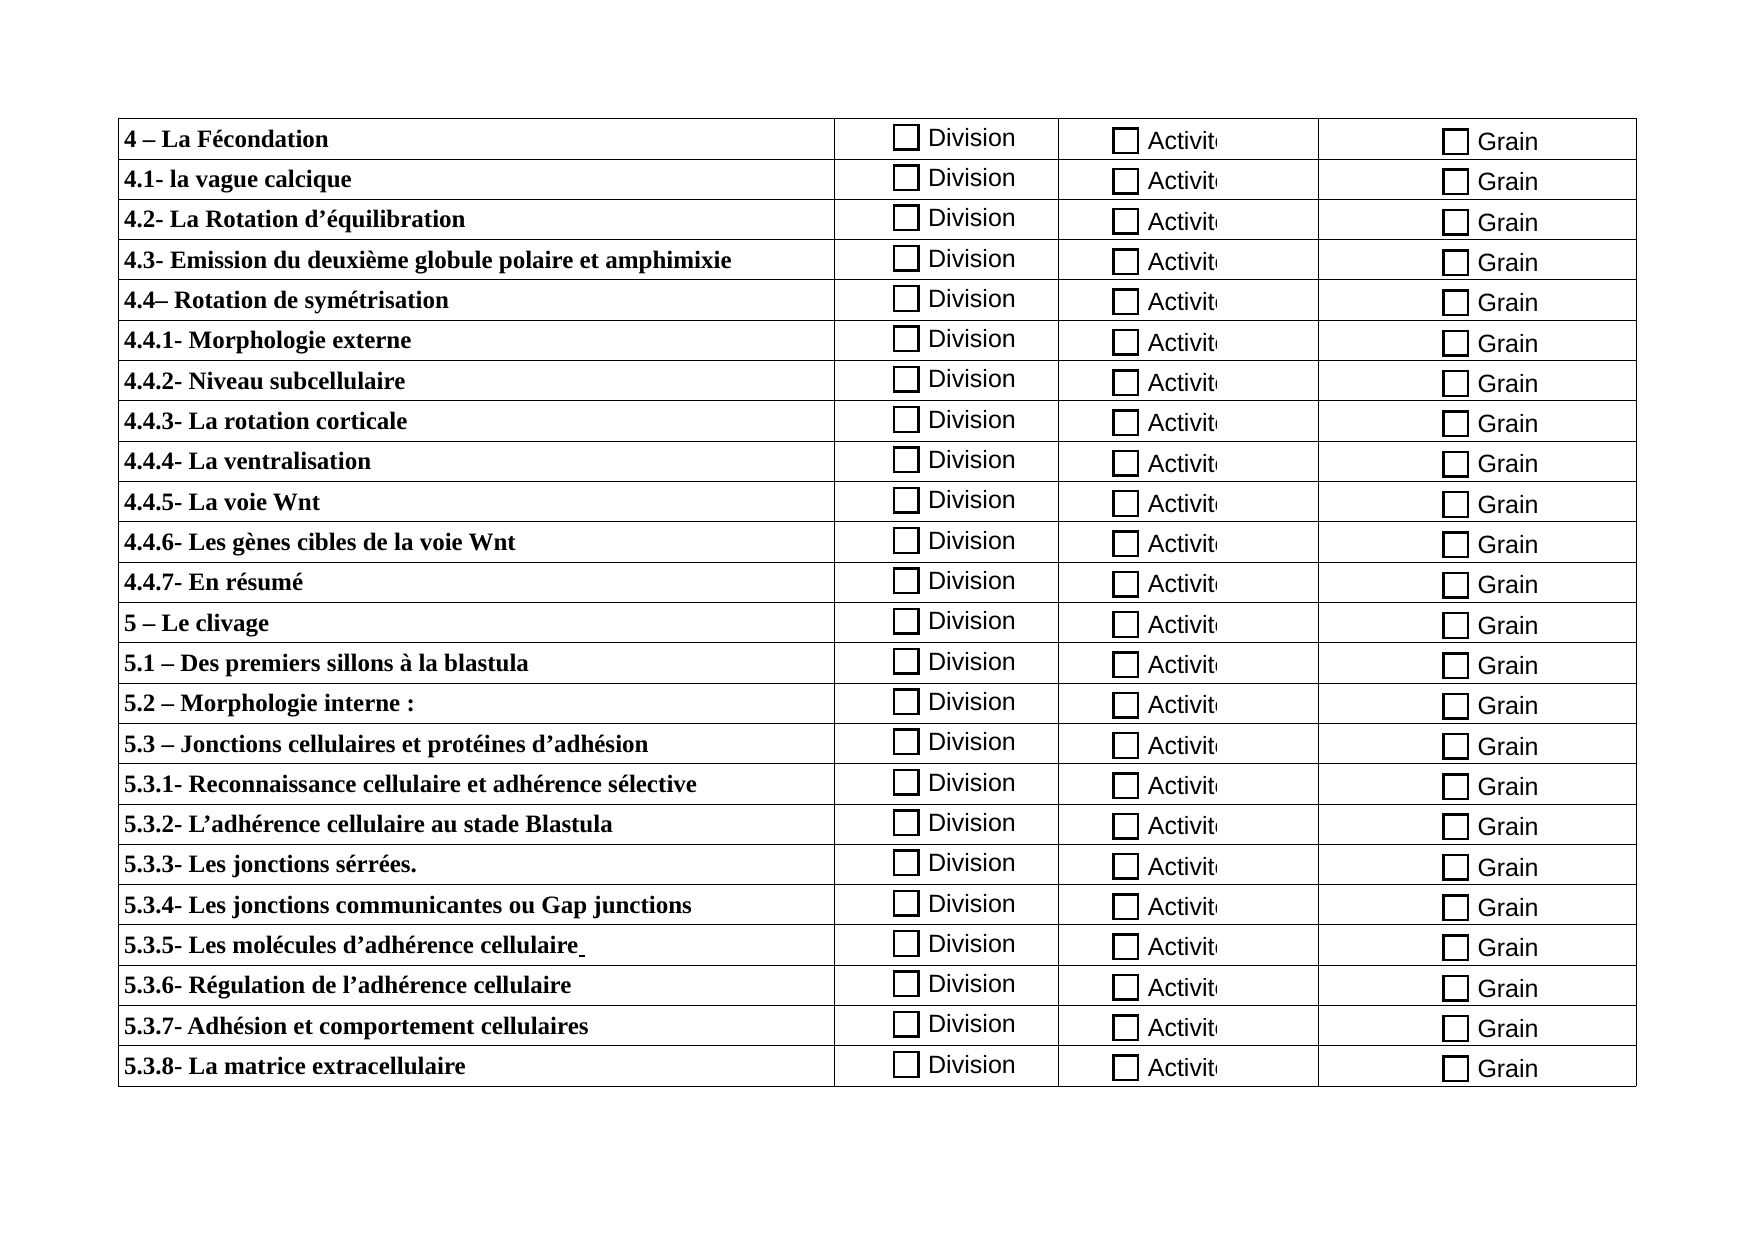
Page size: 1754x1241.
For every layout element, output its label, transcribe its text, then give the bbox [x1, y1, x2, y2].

table_cell [835, 885, 1058, 924]
table_cell [835, 119, 1058, 158]
table_cell [1059, 522, 1318, 562]
table_cell [835, 684, 1058, 723]
table_cell [835, 563, 1058, 602]
table_cell [835, 925, 1058, 965]
table_cell 4.4– Rotation de symétrisation [119, 280, 834, 320]
table_cell [835, 603, 1058, 642]
table_cell [835, 522, 1058, 562]
table_cell [1059, 280, 1318, 320]
table_cell 4.2- La Rotation d’équilibration [119, 200, 834, 239]
table_cell [1059, 240, 1318, 279]
table_cell 5.3 – Jonctions cellulaires et protéines d’adhésion [119, 724, 834, 763]
table_cell [1319, 522, 1636, 562]
table_cell [835, 1046, 1058, 1086]
table_cell [1319, 482, 1636, 521]
table_cell [835, 764, 1058, 803]
table_cell 4.4.1- Morphologie externe [119, 321, 834, 360]
table_cell [1319, 805, 1636, 844]
table_cell [1059, 885, 1318, 924]
table_cell 4.3- Emission du deuxième globule polaire et amphimixie [119, 240, 834, 279]
table_cell [1059, 925, 1318, 965]
table_cell [1059, 1046, 1318, 1086]
table_cell [1319, 684, 1636, 723]
table_cell [835, 966, 1058, 1005]
table_cell [1319, 764, 1636, 803]
table_cell 4.4.3- La rotation corticale [119, 401, 834, 441]
table_cell [1059, 1006, 1318, 1045]
table_cell 4 – La Fécondation [119, 119, 834, 158]
table_cell [1059, 119, 1318, 158]
table_cell 4.4.5- La voie Wnt [119, 482, 834, 521]
table_cell 5.3.5- Les molécules d’adhérence cellulaire [119, 925, 834, 965]
table_cell [1059, 845, 1318, 884]
table_cell [1059, 764, 1318, 803]
table_cell 5.3.7- Adhésion et comportement cellulaires [119, 1006, 834, 1045]
table_cell [835, 643, 1058, 682]
table_cell [835, 200, 1058, 239]
table_cell 5.3.2- L’adhérence cellulaire au stade Blastula [119, 805, 834, 844]
table_cell 5.3.4- Les jonctions communicantes ou Gap junctions [119, 885, 834, 924]
table_cell 5.3.6- Régulation de l’adhérence cellulaire [119, 966, 834, 1005]
table_cell [1319, 966, 1636, 1005]
table_cell [835, 724, 1058, 763]
table_cell [1059, 401, 1318, 441]
table_cell [835, 845, 1058, 884]
table_cell [1319, 885, 1636, 924]
table_cell [835, 482, 1058, 521]
table_cell [835, 321, 1058, 360]
table_cell [1059, 643, 1318, 682]
table_cell [1319, 643, 1636, 682]
table_cell 5.3.8- La matrice extracellulaire [119, 1046, 834, 1086]
table_cell [1319, 361, 1636, 400]
table_cell 4.1- la vague calcique [119, 160, 834, 199]
table_cell [1319, 240, 1636, 279]
table_cell [835, 401, 1058, 441]
table_cell [835, 805, 1058, 844]
table_cell [1319, 845, 1636, 884]
table_cell [835, 1006, 1058, 1045]
table_cell [1059, 321, 1318, 360]
table_cell 4.4.4- La ventralisation [119, 442, 834, 481]
table_cell [1059, 603, 1318, 642]
table_cell [1059, 200, 1318, 239]
table_cell [1319, 280, 1636, 320]
table_cell [1059, 684, 1318, 723]
table_cell [1059, 442, 1318, 481]
table_cell [1319, 563, 1636, 602]
table_cell [1319, 1006, 1636, 1045]
table_cell [1319, 321, 1636, 360]
table_cell 5.1 – Des premiers sillons à la blastula [119, 643, 834, 682]
table_cell [1059, 966, 1318, 1005]
table_cell [835, 160, 1058, 199]
table_cell 5.2 – Morphologie interne : [119, 684, 834, 723]
table_cell [1319, 160, 1636, 199]
table_cell 4.4.6- Les gènes cibles de la voie Wnt [119, 522, 834, 562]
table_cell 5.3.1- Reconnaissance cellulaire et adhérence sélective [119, 764, 834, 803]
table_cell [1059, 805, 1318, 844]
table_cell [1319, 1046, 1636, 1086]
table_cell [1319, 119, 1636, 158]
table_cell [1059, 361, 1318, 400]
table_cell [835, 361, 1058, 400]
table_cell [1319, 603, 1636, 642]
table_cell [835, 280, 1058, 320]
table_cell [835, 442, 1058, 481]
table_cell 4.4.2- Niveau subcellulaire [119, 361, 834, 400]
table_cell 4.4.7- En résumé [119, 563, 834, 602]
table_cell [1319, 724, 1636, 763]
table_cell [1319, 401, 1636, 441]
table_cell 5.3.3- Les jonctions sérrées. [119, 845, 834, 884]
table_cell [1059, 482, 1318, 521]
table_cell 5 – Le clivage [119, 603, 834, 642]
table_cell [835, 240, 1058, 279]
table_cell [1059, 160, 1318, 199]
table_cell [1319, 925, 1636, 965]
table_cell [1319, 200, 1636, 239]
table_cell [1059, 563, 1318, 602]
table_cell [1319, 442, 1636, 481]
table_cell [1059, 724, 1318, 763]
